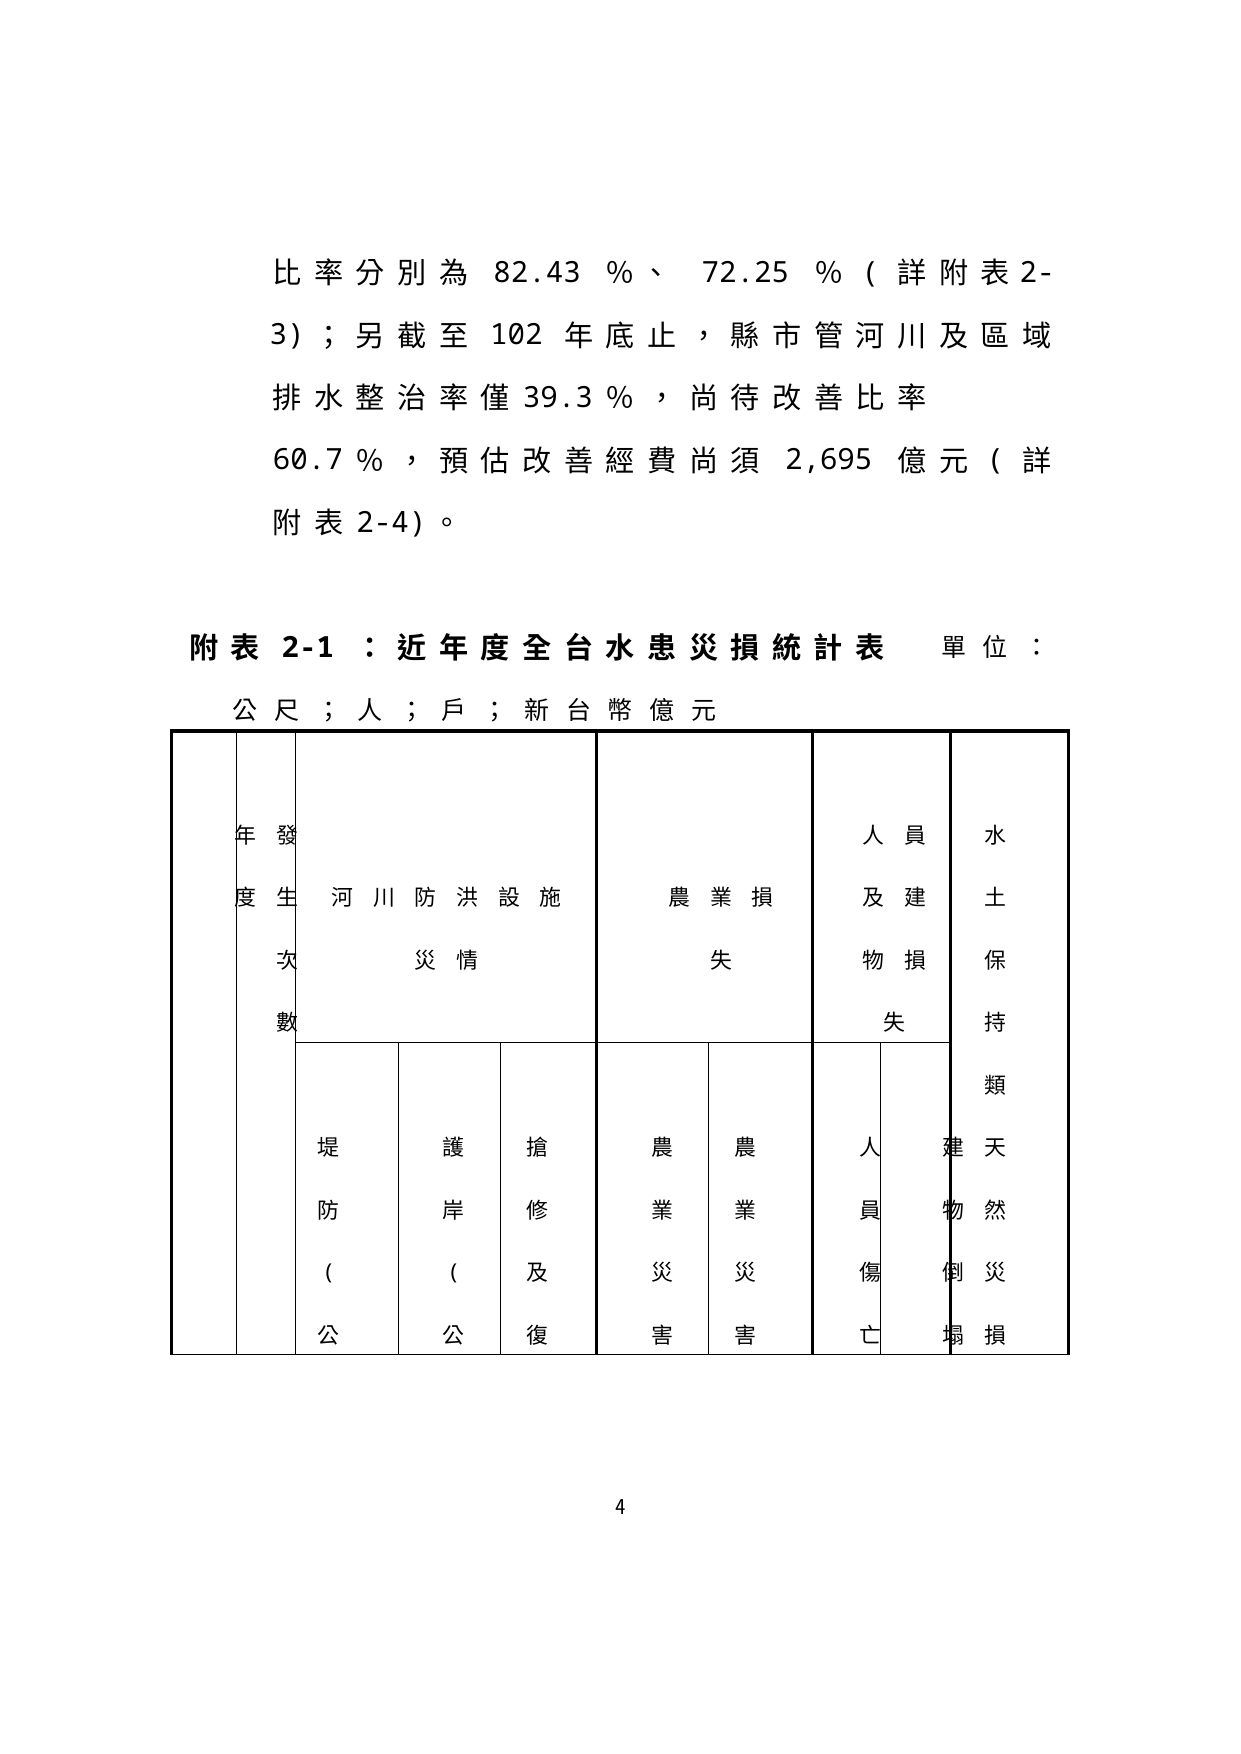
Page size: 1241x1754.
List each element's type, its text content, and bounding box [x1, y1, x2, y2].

table_cell 建物倒塌全倒或半倒(戶) [881, 1043, 949, 1354]
table_header 水土保持類天然災損情形(億元) [952, 733, 1067, 1354]
table_header 河川防洪設施災情 [296, 733, 595, 1042]
text 附表2-1：近年度全台水患災損統計表 單位：公尺；人；戶；新台幣億元 [183, 604, 1058, 729]
table_cell 搶修及復 [501, 1043, 595, 1354]
table_cell 人員傷亡 [814, 1043, 880, 1354]
table_cell 護岸 (公 [399, 1043, 500, 1354]
table_header 農業損失 [598, 733, 811, 1042]
text 比率分別為82.43％、72.25％(詳附表2-3)；另截至102年底止，縣市管河川及區域排水整治率僅39.3％，尚待改善比率60.7％，預估改善經費尚須2,695億元(詳附表2-4)。 [242, 229, 1058, 542]
table_cell 堤防 (公 [296, 1043, 398, 1354]
table_cell 農業災害 [598, 1043, 708, 1354]
table_header 年度 [173, 733, 236, 1354]
table_header 人員及建物損失 [814, 733, 949, 1042]
table_cell 農業災害 [709, 1043, 811, 1354]
table_header 發生次數 [237, 733, 295, 1354]
